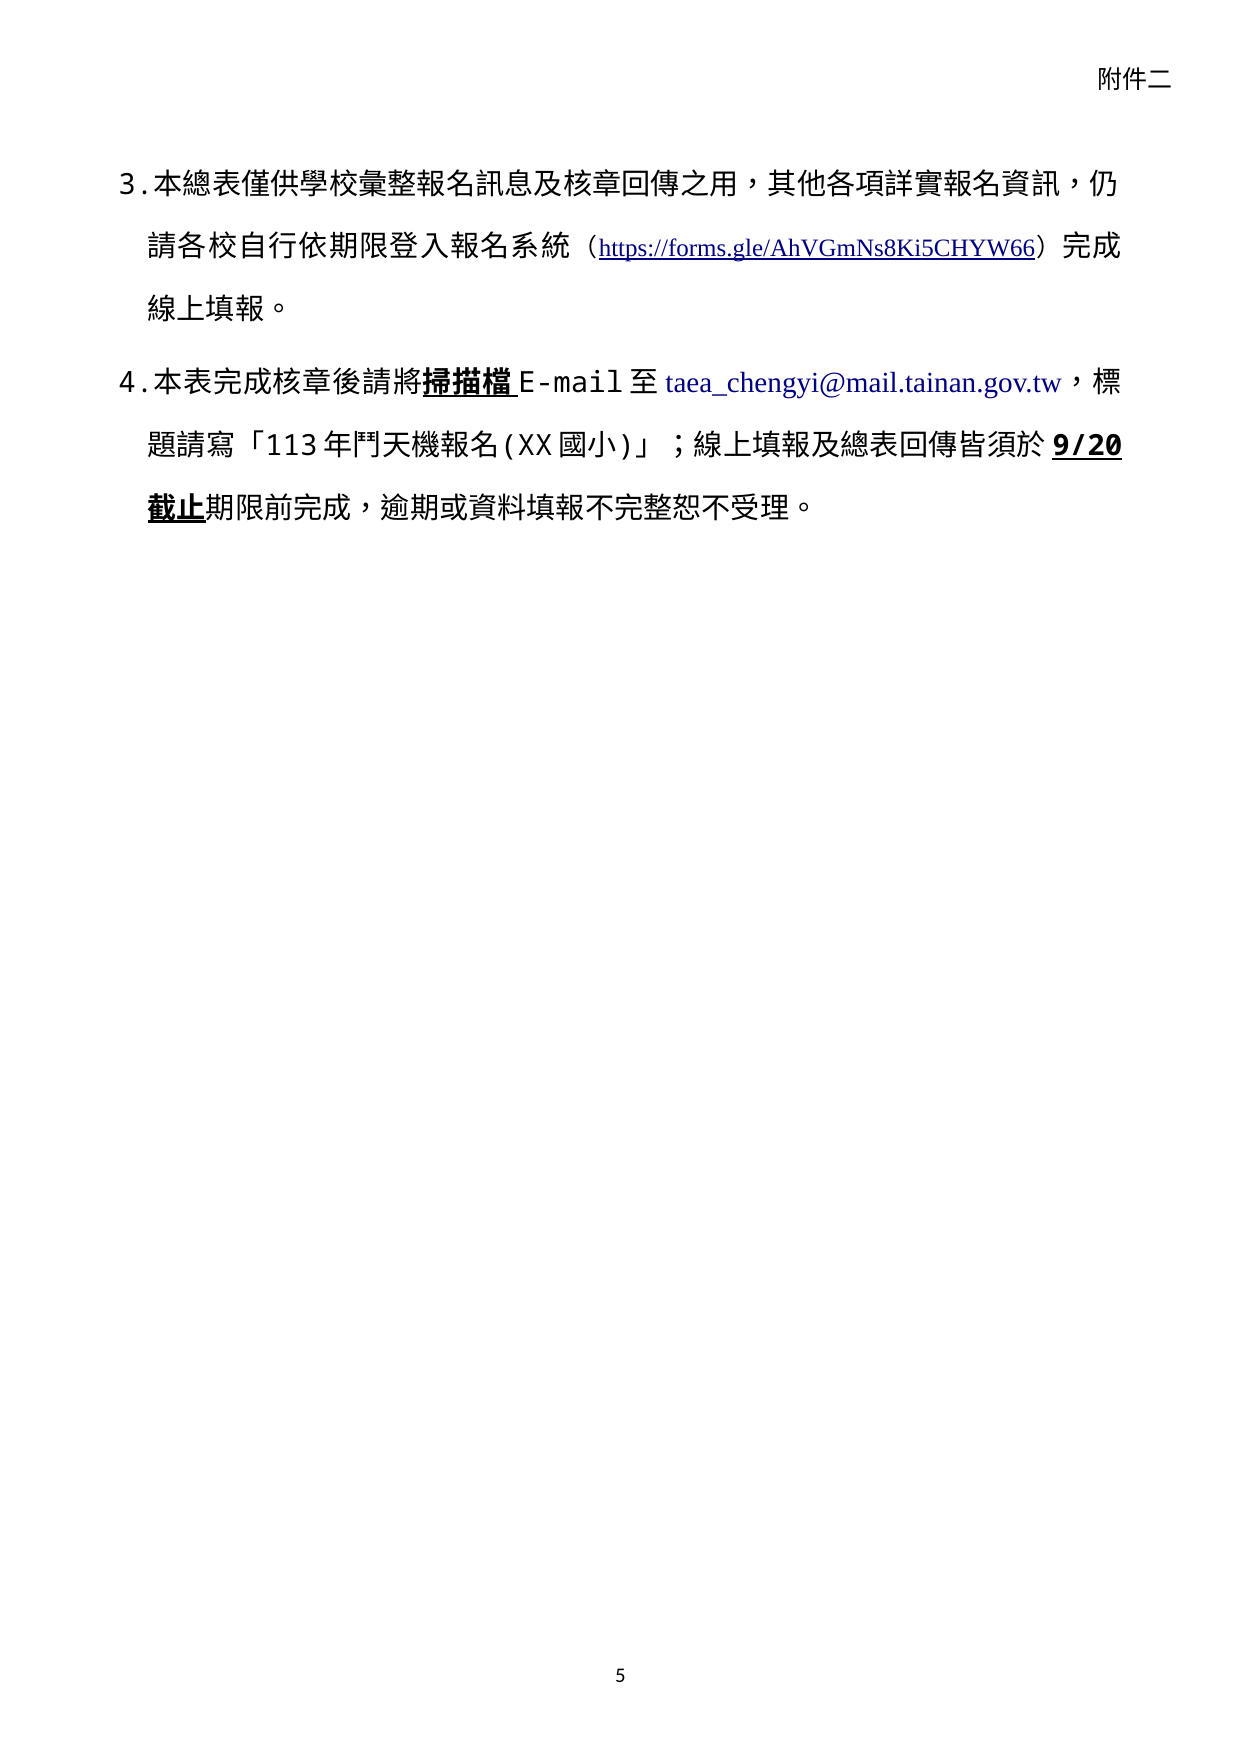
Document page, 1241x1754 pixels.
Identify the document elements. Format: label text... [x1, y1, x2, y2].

text 4.本表完成核章後請將掃描檔E-mail至taea_chengyi@mail.tainan.gov.tw，標題請寫「113年鬥天機報名(XX國小)」；線上填報及總表回傳皆須於9/20截止期限前完成，逾期或資料填報不完整恕不受理。 [118, 339, 1122, 526]
text 3.本總表僅供學校彙整報名訊息及核章回傳之用，其他各項詳實報名資訊，仍請各校自行依期限登入報名系統（https://forms.gle/AhVGmNs8Ki5CHYW66）完成線上填報。 [118, 140, 1122, 327]
